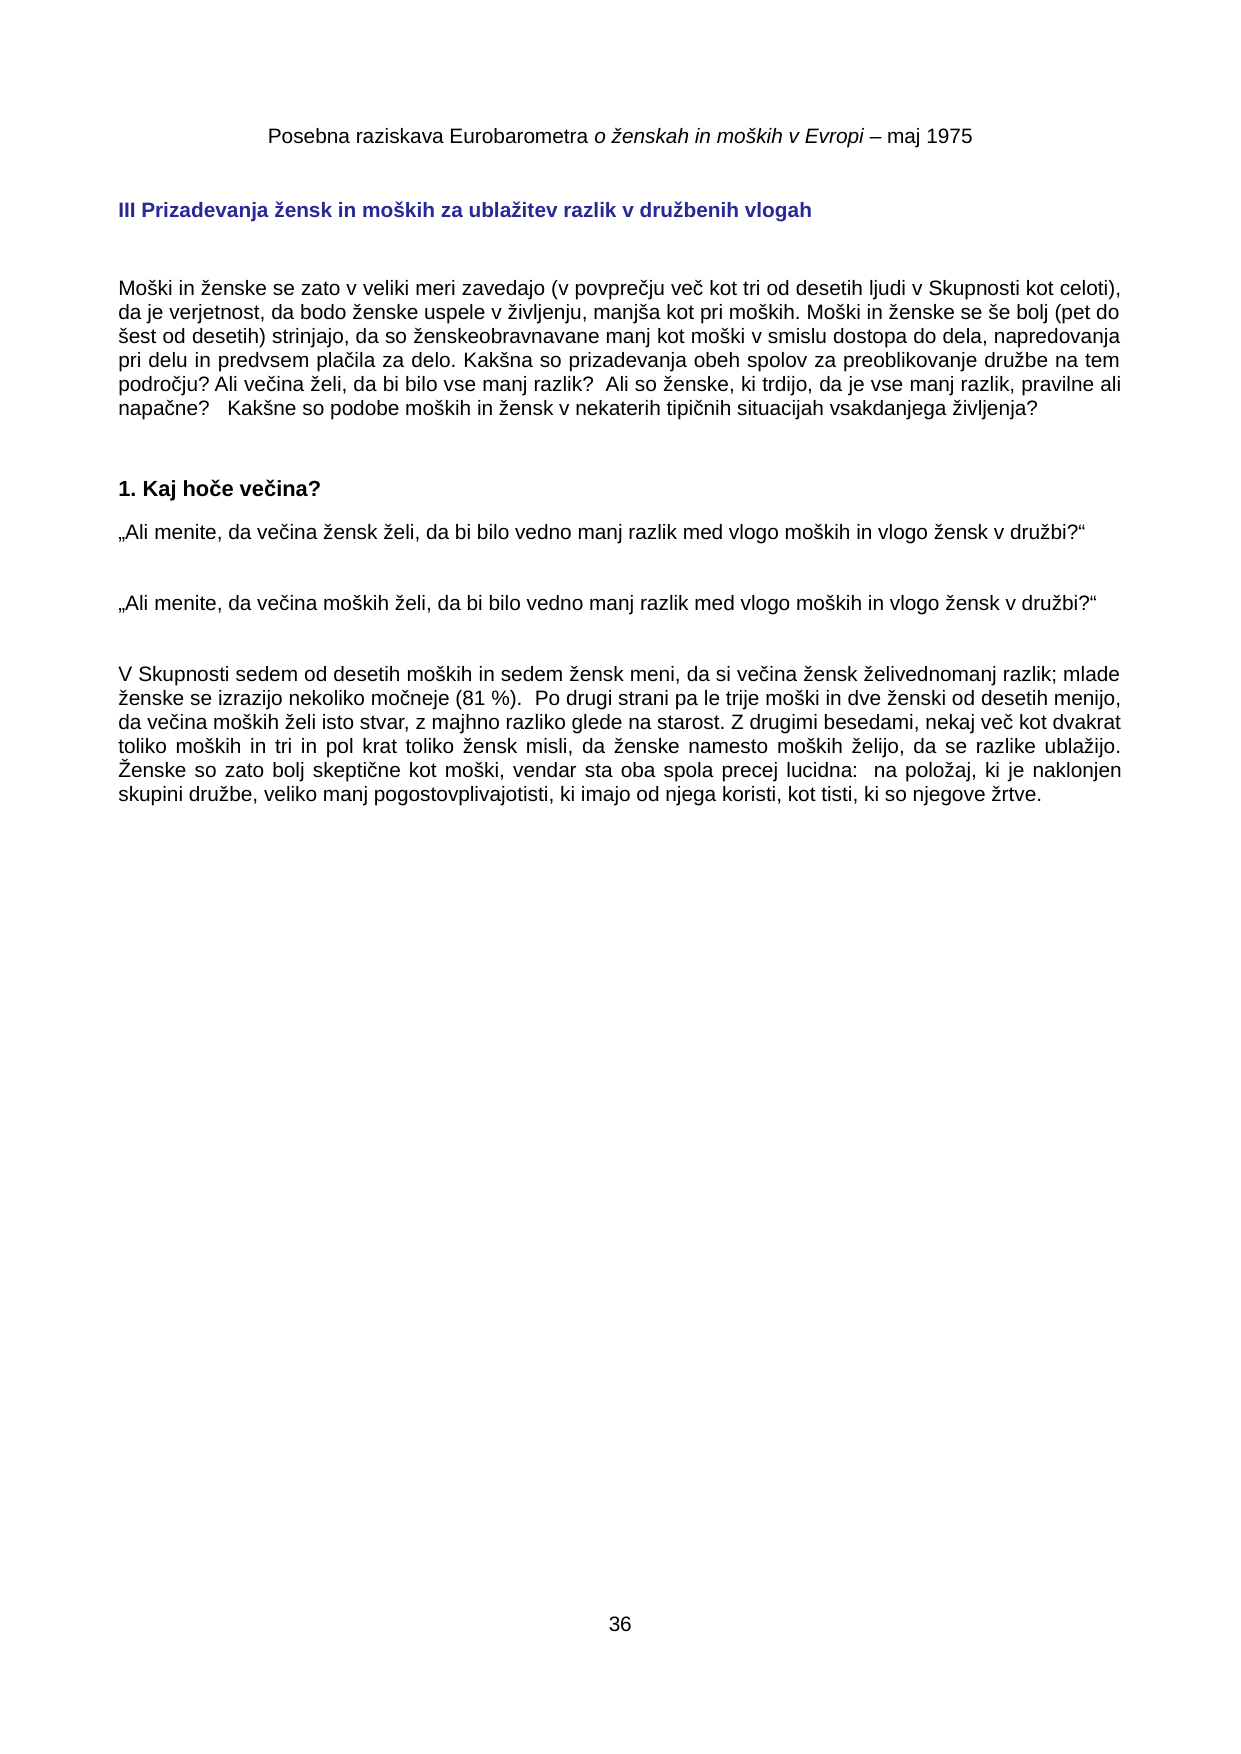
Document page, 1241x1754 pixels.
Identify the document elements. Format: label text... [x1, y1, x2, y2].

text V Skupnosti sedem od desetih moških in sedem žensk meni, da si večina žensk želivednomanj razlik; mlade ženske se izrazijo nekoliko močneje (81 %). Po drugi strani pa le trije moški in dve ženski od desetih menijo, da večina moških želi isto stvar, z majhno razliko glede na starost. Z drugimi besedami, nekaj več kot dvakrat toliko moških in tri in pol krat toliko žensk misli, da ženske namesto moških želijo, da se razlike ublažijo. Ženske so zato bolj skeptične kot moški, vendar sta oba spola precej lucidna: na položaj, ki je naklonjen skupini družbe, veliko manj pogostovplivajotisti, ki imajo od njega koristi, kot tisti, ki so njegove žrtve. [118, 662, 1122, 806]
text „Ali menite, da večina moških želi, da bi bilo vedno manj razlik med vlogo moških in vlogo žensk v družbi?“ [118, 591, 1122, 615]
text „Ali menite, da večina žensk želi, da bi bilo vedno manj razlik med vlogo moških in vlogo žensk v družbi?“ [118, 519, 1122, 543]
subtitle III Prizadevanja žensk in moških za ublažitev razlik v družbenih vlogah [118, 198, 1122, 222]
subtitle 1. Kaj hoče večina? [118, 476, 1122, 501]
text Moški in ženske se zato v veliki meri zavedajo (v povprečju več kot tri od desetih ljudi v Skupnosti kot celoti), da je verjetnost, da bodo ženske uspele v življenju, manjša kot pri moških. Moški in ženske se še bolj (pet do šest od desetih) strinjajo, da so ženskeobravnavane manj kot moški v smislu dostopa do dela, napredovanja pri delu in predvsem plačila za delo. Kakšna so prizadevanja obeh spolov za preoblikovanje družbe na tem področju? Ali večina želi, da bi bilo vse manj razlik? Ali so ženske, ki trdijo, da je vse manj razlik, pravilne ali napačne? Kakšne so podobe moških in žensk v nekaterih tipičnih situacijah vsakdanjega življenja? [118, 276, 1122, 420]
